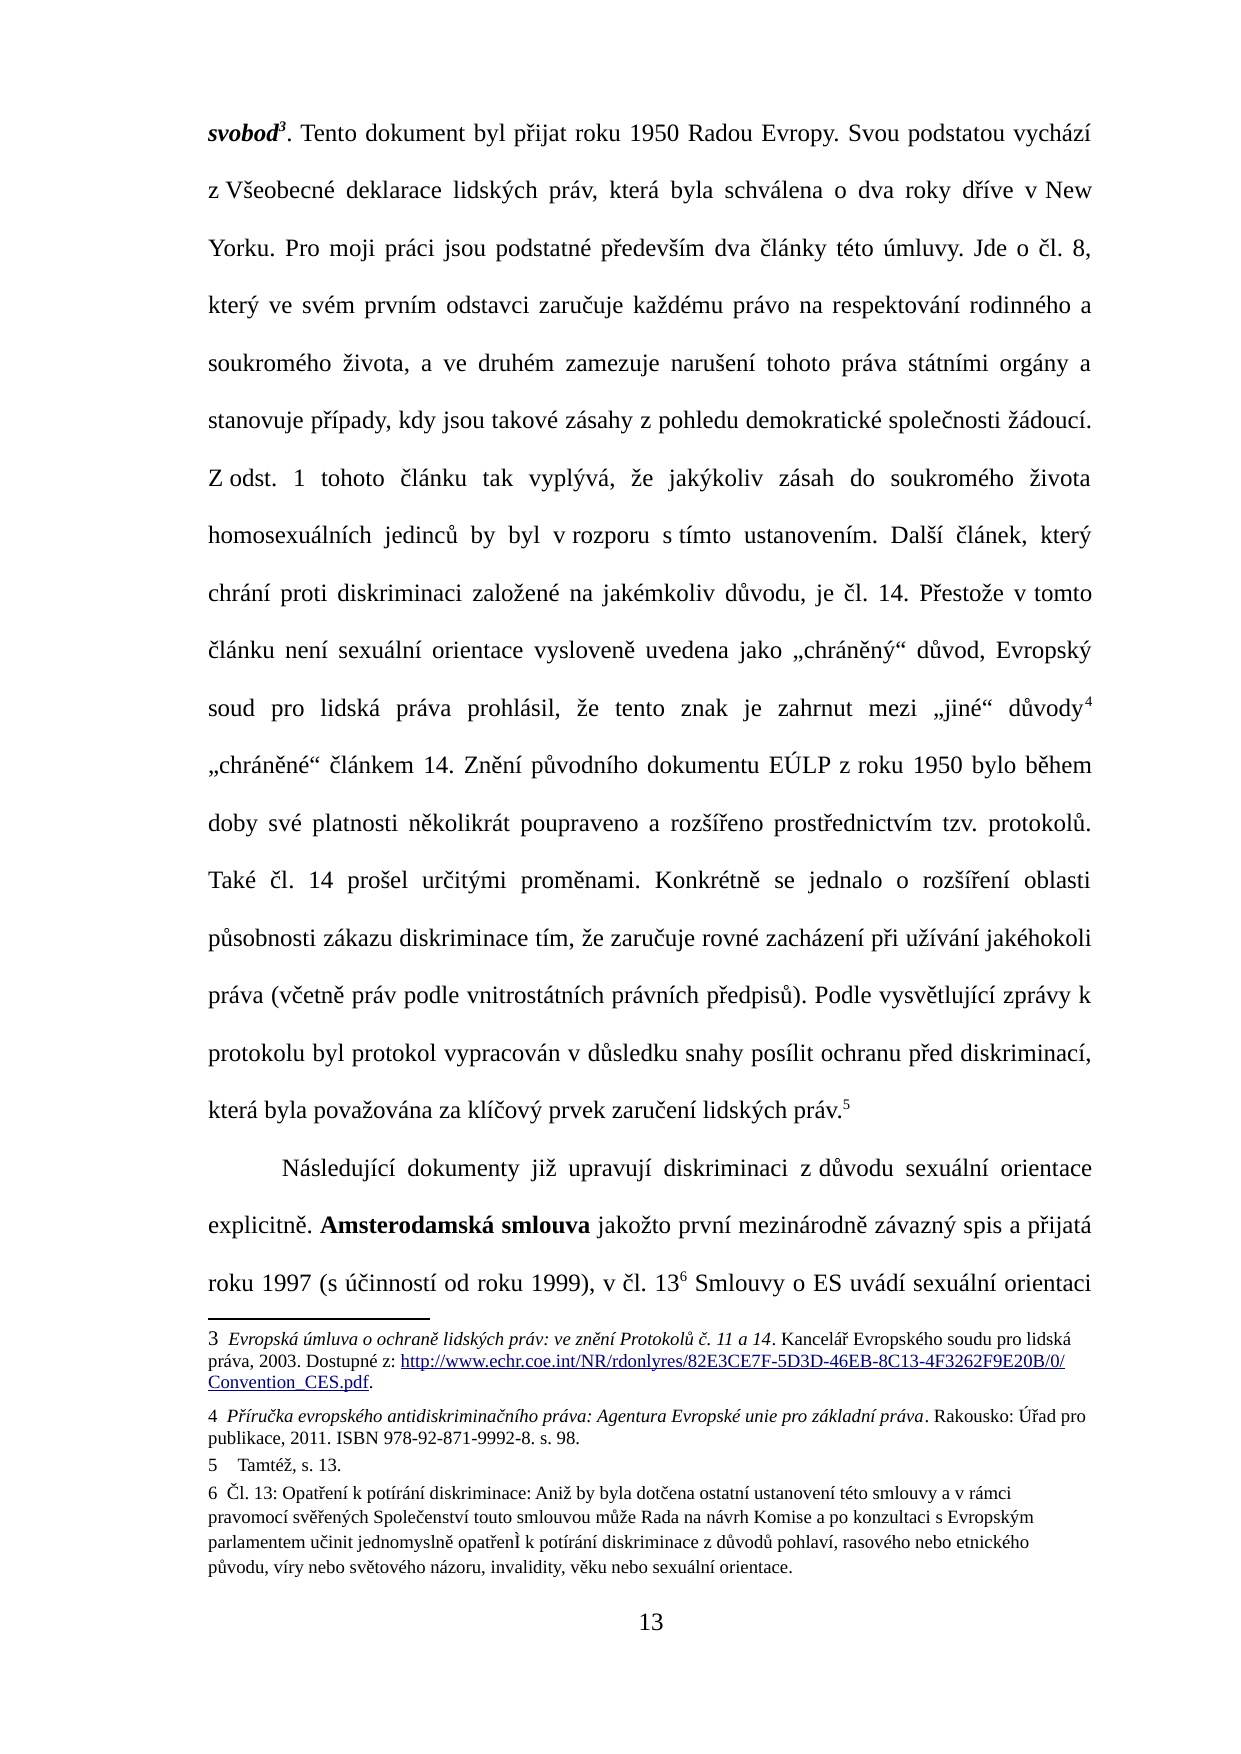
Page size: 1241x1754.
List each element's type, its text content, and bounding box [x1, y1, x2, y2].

text Diskriminace na základě sexuální orientace je právně ošetřena v několika dokumentech. Prvním mezinárodním dokumentem pro oblast lidských práv na poli evropské legislativy je v Evropská úmluva o ochraně lidských práv a základních svobod. Tento dokument byl přijat roku 1950 Radou Evropy. Svou podstatou vychází z Všeobecné deklarace lidských práv, která byla schválena o dva roky dříve v New Yorku. Pro moji práci jsou podstatné především dva články této úmluvy. Jde o čl. 8, který ve svém prvním odstavci zaručuje každému právo na respektování rodinného a soukromého života, a ve druhém zamezuje narušení tohoto práva státními orgány a stanovuje případy, kdy jsou takové zásahy z pohledu demokratické společnosti žádoucí. Z odst. 1 tohoto článku tak vyplývá, že jakýkoliv zásah do soukromého života homosexuálních jedinců by byl v rozporu s tímto ustanovením. Další článek, který chrání proti diskriminaci založené na jakémkoliv důvodu, je čl. 14. Přestože v tomto článku není sexuální orientace vysloveně uvedena jako „chráněný“ důvod, Evropský soud pro lidská práva prohlásil, že tento znak je zahrnut mezi „jiné“ důvody „chráněné“ článkem 14. Znění původního dokumentu EÚLP z roku 1950 bylo během doby své platnosti několikrát poupraveno a rozšířeno prostřednictvím tzv. protokolů. Také čl. 14 prošel určitými proměnami. Konkrétně se jednalo o rozšíření oblasti působnosti zákazu diskriminace tím, že zaručuje rovné zacházení při užívání jakéhokoli práva (včetně práv podle vnitrostátních právních předpisů). Podle vysvětlující zprávy k protokolu byl protokol vypracován v důsledku snahy posílit ochranu před diskriminací, která byla pova­žována za klíčový prvek zaručení lidských práv. Následující dokumenty již upravují diskriminaci z důvodu sexuální orientace explicitně. Amsterodamská smlouva jakožto první mezinárodně závazný spis a přijatá roku 1997 (s účinností od roku 1999), v čl. 13 Smlouvy o ES uvádí sexuální orientaci jako jeden z několika diskriminačních důvodů. Nově byly do této smlouvy zařazeny i další chráněné důvody z hlediska diskriminace, a to světový názor a invalidita. První mezinárodní chartou zakazující diskriminaci na základě sexuální orientace se roku 2000 v Nice stala Charta základních práv Evropské unie. Tento text měl zvýšit obecné povědomí o základních lidských právech a podle tehdejšího předsedy Evropského parlamentu Hanse-Gert Pötteringa také potvrdit hodnoty, na nichž Evropa spočívá. Za tyto hodnoty označuje solidaritu, rovnoprávnost a respektování práv občanů. Uvedený dokument lze v současné době také často nalézt pod názvem Listina základních práv Evropské unie. Až do roku 2007 měla statut právně nezávazného dokumentu, což se změnilo ratifikací Lisabonské smlouvy, jejíž součástí se Listina stala. Členské státy tak garantují ochranu dodržování tohoto zákazu prostřednictvím čl. 21, odst. 1. Z iniciativy Evropského parlamentu vznikly v následujících letech další právní normy, v nichž je sexuální orientace zahrnuta jako samostatné diskriminační kritérium. Mezi ně patří rámcová směrnice 2000/78/ES, která zakazuje přímou či nepřímou diskriminaci na základě přesně vymezených „chráněných důvodů“, mezi nimiž figuruje i sexuální orientace, a to v oblastech zaměstnání, povolání a odborného vzdělávání. Za účelem zvýšení ochrany před diskriminací v zaměstnání byla vydána také směrnice 2006/54/ES o zavedení zásady rovných příležitostí a rovného zacházení pro muže a ženy v oblasti zaměstnání a povolání. [208, 118, 1092, 1297]
text Příručka evropského antidiskriminačního práva: Agentura Evropské unie pro základní práva. Rakousko: Úřad pro publikace, 2011. ISBN 978-92-871-9992-8. s. 98. [208, 1405, 1092, 1448]
text Evropská úmluva o ochraně lidských práv: ve znění Protokolů č. 11 a 14. Kancelář Evropského soudu pro lidská práva, 2003. Dostupné z: http://www.echr.coe.int/NR/rdonlyres/82E3CE7F-5D3D-46EB-8C13-4F3262F9E20B/0/Convention_CES.pdf. [208, 1326, 1094, 1393]
text Tamtéž, s. 13. [208, 1454, 1094, 1476]
text Čl. 13: Opatření k potírání diskriminace: Aniž by byla dotčena ostatní ustanovení této smlouvy a v rámci pravomocí svěřených Společenství touto smlouvou může Rada na návrh Komise a po konzultaci s Evropským parlamentem učinit jednomyslně opatřenÌ k potírání diskriminace z důvodů pohlaví, rasového nebo etnického původu, víry nebo světového názoru, invalidity, věku nebo sexuální orientace. [208, 1482, 1094, 1578]
